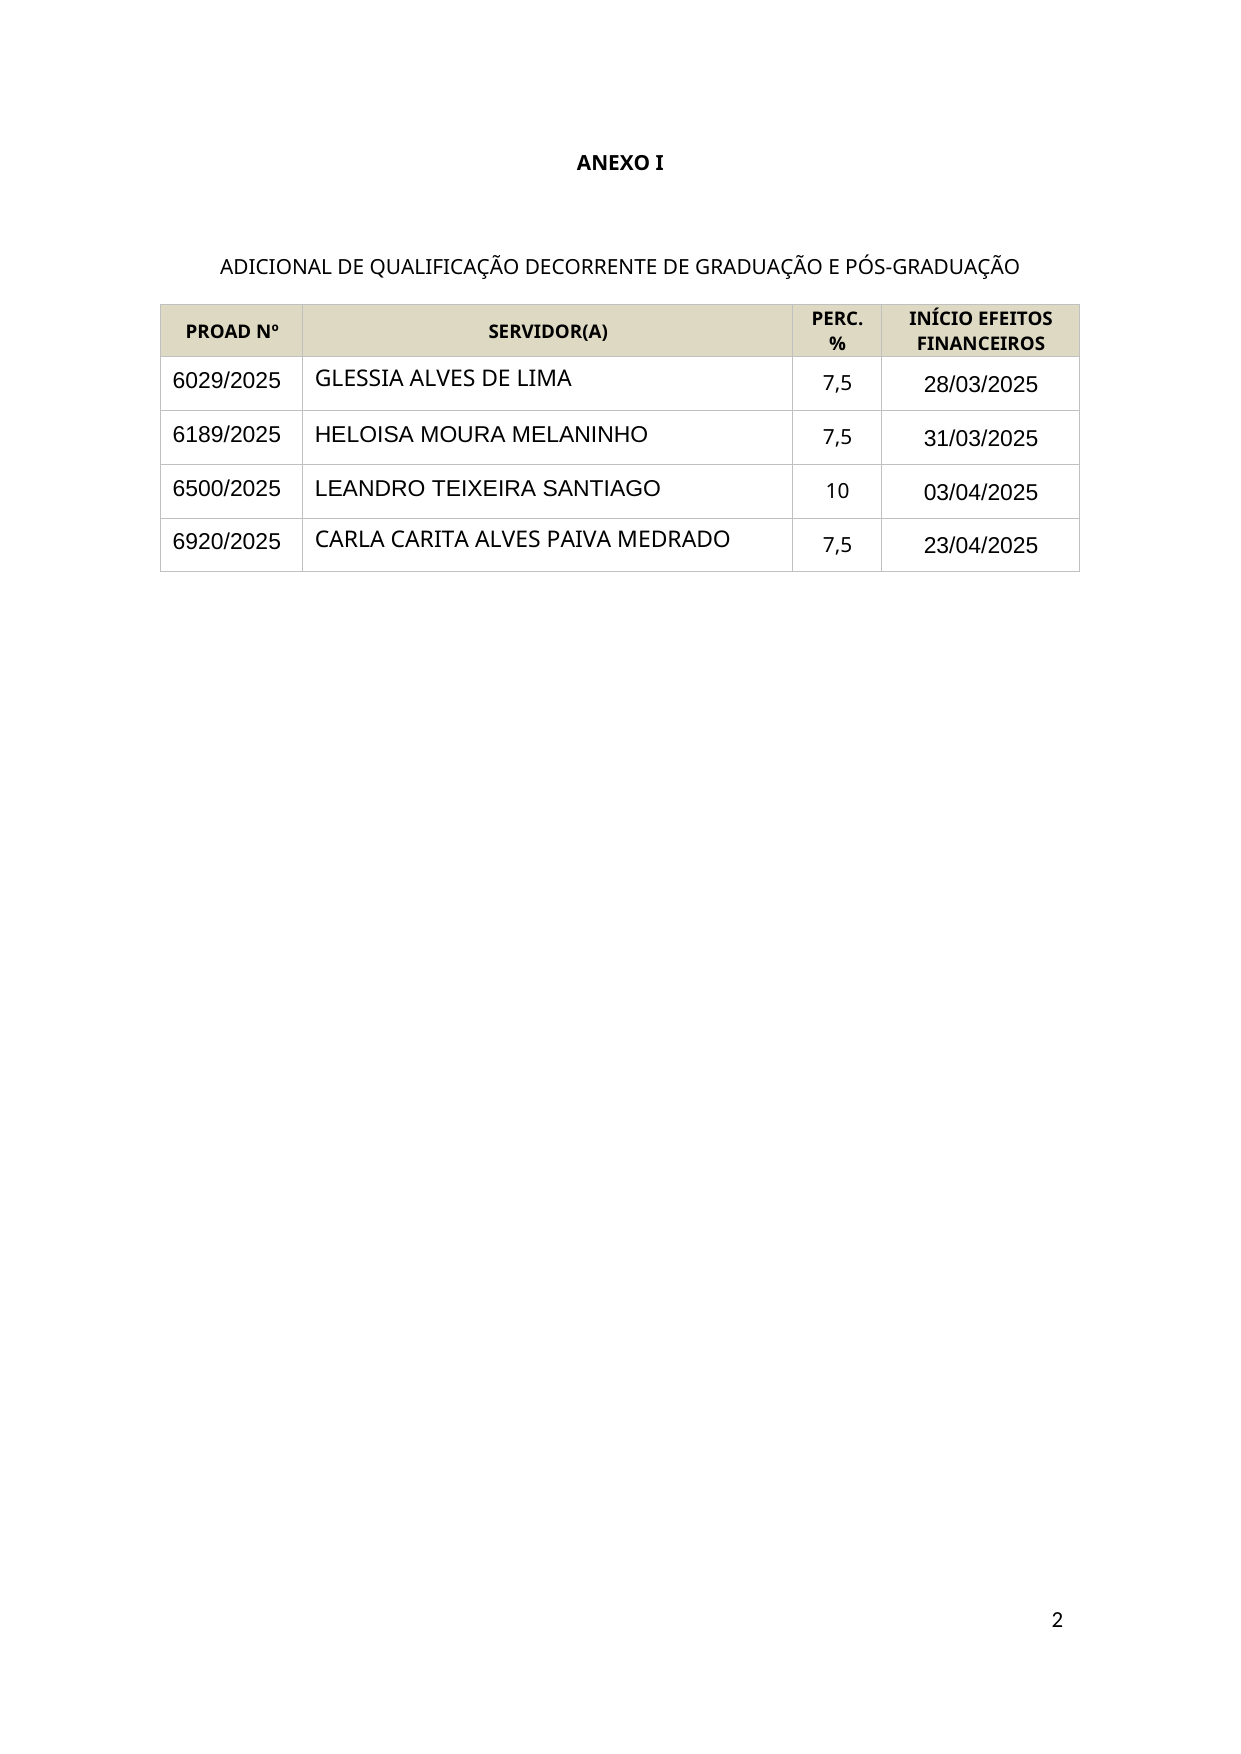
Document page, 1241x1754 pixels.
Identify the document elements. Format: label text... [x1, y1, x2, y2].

table_cell 10 [793, 465, 881, 517]
table_cell 7,5 [793, 519, 881, 571]
table_header SERVIDOR(A) [303, 305, 792, 356]
table_cell 31/03/2025 [882, 411, 1079, 464]
table_cell 7,5 [793, 411, 881, 464]
table_cell CARLA CARITA ALVES PAIVA MEDRADO [303, 519, 792, 571]
table_cell 6500/2025 [161, 465, 302, 517]
table_cell 6189/2025 [161, 411, 302, 464]
table_cell 23/04/2025 [882, 519, 1079, 571]
table_cell 6029/2025 [161, 357, 302, 410]
table_cell 03/04/2025 [882, 465, 1079, 517]
table_cell HELOISA MOURA MELANINHO [303, 411, 792, 464]
table_cell 28/03/2025 [882, 357, 1079, 410]
table_cell 6920/2025 [161, 519, 302, 571]
table_cell GLESSIA ALVES DE LIMA [303, 357, 792, 410]
text ANEXO I [177, 148, 1063, 176]
table_header PERC. % [793, 305, 881, 356]
text ADICIONAL DE QUALIFICAÇÃO DECORRENTE DE GRADUAÇÃO E PÓS-GRADUAÇÃO [177, 252, 1063, 280]
table_cell 7,5 [793, 357, 881, 410]
table_header PROAD Nº [161, 305, 302, 356]
table_cell LEANDRO TEIXEIRA SANTIAGO [303, 465, 792, 517]
table_header INÍCIO EFEITOS FINANCEIROS [882, 305, 1079, 356]
